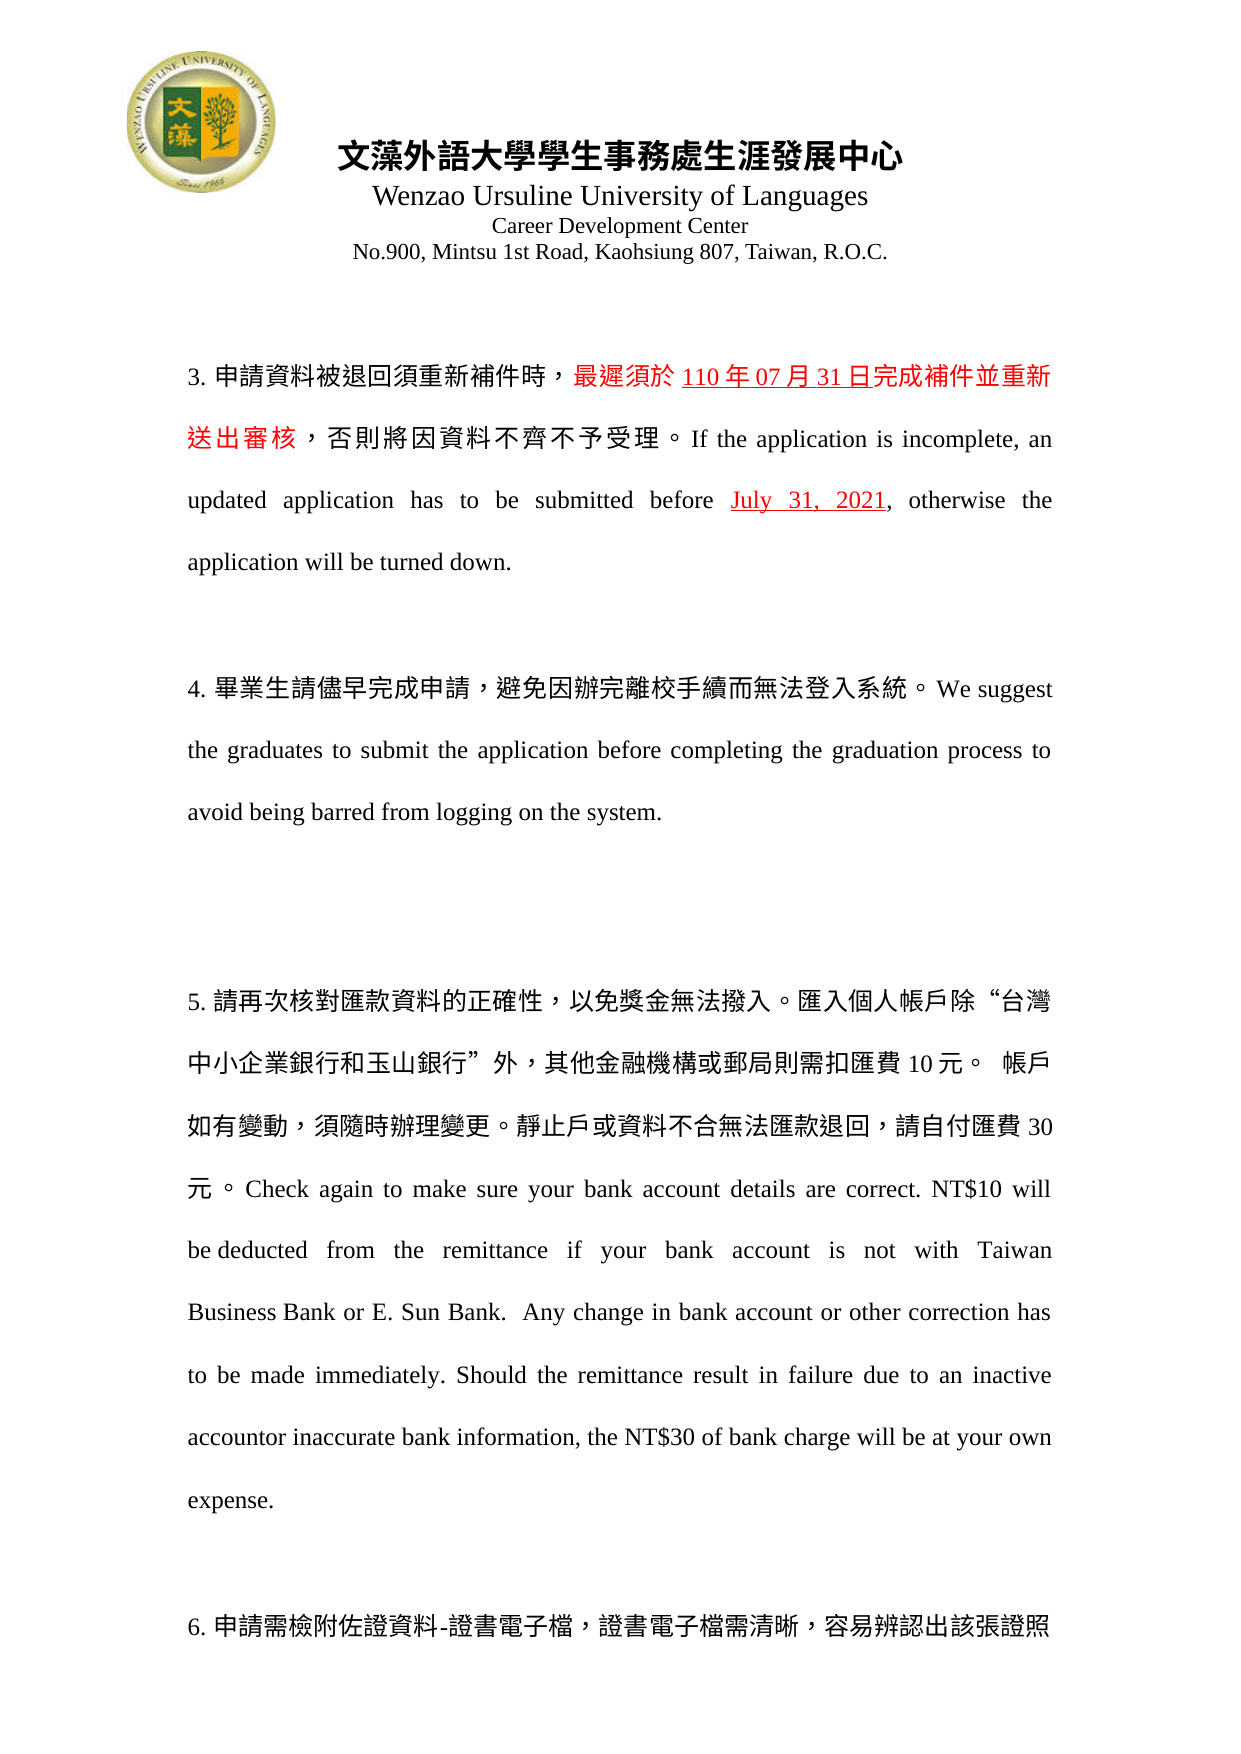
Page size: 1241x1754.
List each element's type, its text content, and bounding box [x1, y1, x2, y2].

text 4. 畢業生請儘早完成申請，避免因辦完離校手續而無法登入系統。We suggest the graduates to submit the application before completing the graduation process to avoid being barred from logging on the system. [187, 582, 1053, 832]
text 5. 請再次核對匯款資料的正確性，以免獎金無法撥入。匯入個人帳戶除“台灣中小企業銀行和玉山銀行”外，其他金融機構或郵局則需扣匯費10元。 帳戶如有變動，須隨時辦理變更。靜止戶或資料不合無法匯款退回，請自付匯費30元。Check again to make sure your bank account details are correct. NT$10 will be deducted from the remittance if your bank account is not with Taiwan Business Bank or E. Sun Bank. Any change in bank account or other correction has to be made immediately. Should the remittance result in failure due to an inactive accountor inaccurate bank information, the NT$30 of bank charge will be at your own expense. [187, 895, 1053, 1520]
text 6. 申請需檢附佐證資料-證書電子檔，證書電子檔需清晰，容易辨認出該張證照 [187, 1520, 1053, 1645]
text 3. 申請資料被退回須重新補件時，最遲須於110年07月31日完成補件並重新送出審核，否則將因資料不齊不予受理。If the application is incomplete, an updated application has to be submitted before July 31, 2021, otherwise the application will be turned down. [187, 270, 1053, 582]
